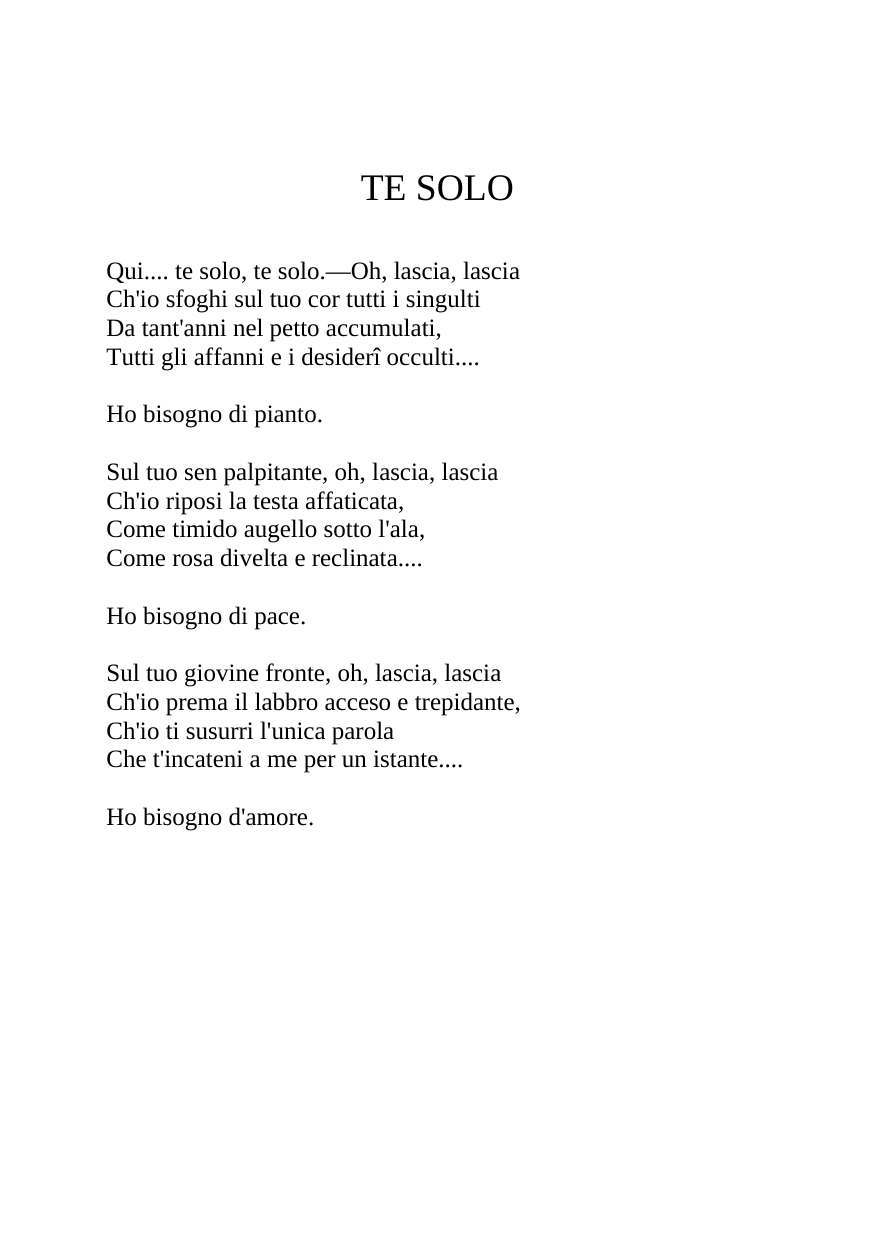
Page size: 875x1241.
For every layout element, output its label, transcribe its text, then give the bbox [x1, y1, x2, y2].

text Ho bisogno di pianto. [106, 399, 768, 428]
text Ho bisogno di pace. [106, 601, 768, 629]
text Come timido augello sotto l'ala, [106, 514, 768, 543]
text Ch'io prema il labbro acceso e trepidante, [106, 687, 768, 716]
text Qui.... te solo, te solo.—Oh, lascia, lascia [106, 256, 768, 284]
subtitle TE SOLO [106, 165, 768, 208]
text Tutti gli affanni e i desiderî occulti.... [106, 342, 768, 371]
text Ch'io sfoghi sul tuo cor tutti i singulti [106, 284, 768, 313]
text Come rosa divelta e reclinata.... [106, 543, 768, 572]
text Sul tuo giovine fronte, oh, lascia, lascia [106, 658, 768, 687]
text Ch'io riposi la testa affaticata, [106, 486, 768, 514]
text Ho bisogno d'amore. [106, 802, 768, 831]
text Da tant'anni nel petto accumulati, [106, 313, 768, 342]
text Sul tuo sen palpitante, oh, lascia, lascia [106, 457, 768, 486]
text Ch'io ti susurri l'unica parola [106, 716, 768, 744]
text Che t'incateni a me per un istante.... [106, 744, 768, 773]
